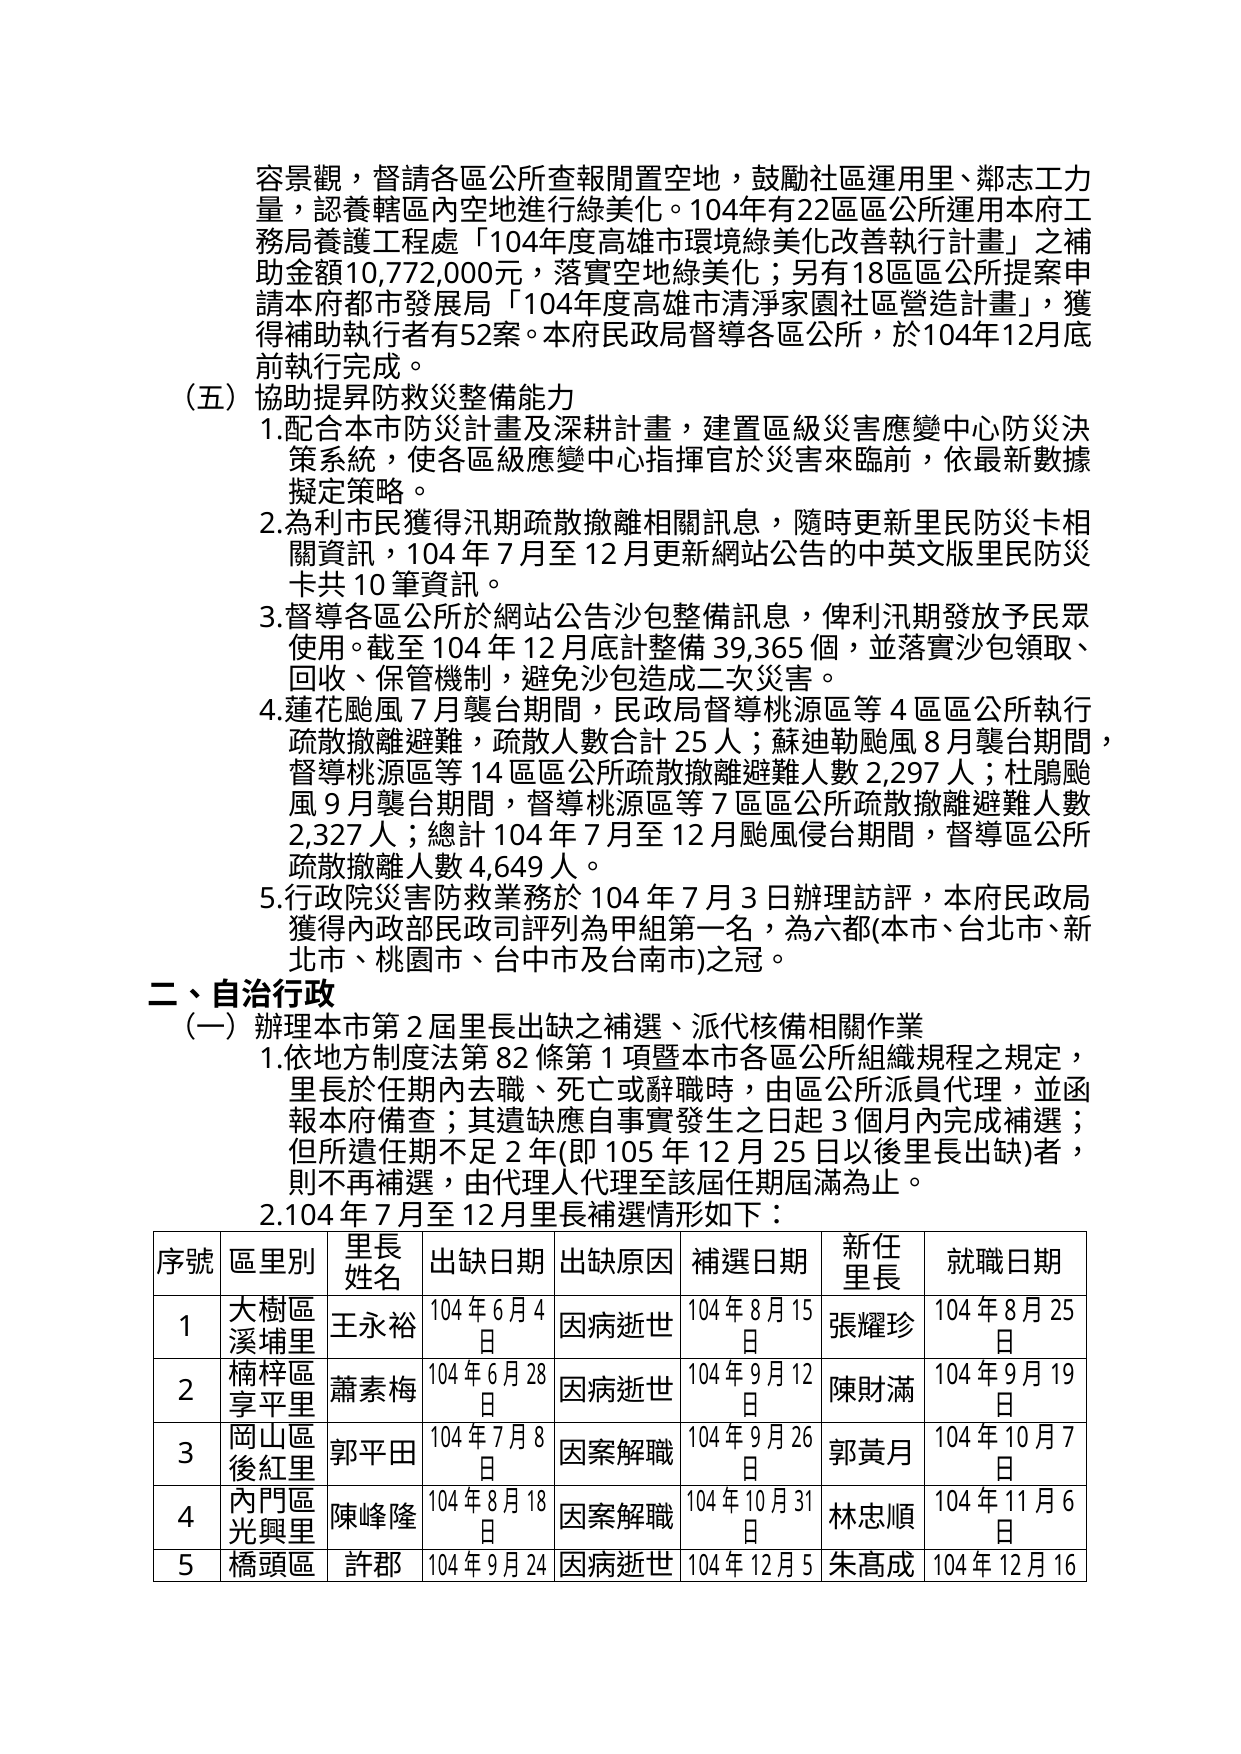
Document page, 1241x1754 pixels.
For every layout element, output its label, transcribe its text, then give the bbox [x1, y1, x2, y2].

table_cell 104年9月12日 [681, 1359, 821, 1422]
table_cell 郭平田 [328, 1423, 422, 1485]
table_header 補選日期 [681, 1232, 821, 1295]
table_cell 104年8月25日 [925, 1296, 1086, 1358]
text （五）協助提昇防救災整備能力 [148, 383, 1092, 414]
table_header 區里別 [221, 1232, 327, 1295]
table_cell 蕭素梅 [328, 1359, 422, 1422]
table_cell 104年6月28日 [423, 1359, 554, 1422]
table_header 序號 [154, 1232, 220, 1295]
table_cell 104年9月24 [423, 1550, 554, 1581]
table_cell 1 [154, 1296, 220, 1358]
table_cell 大樹區 溪埔里 [221, 1296, 327, 1358]
text 1.依地方制度法第82條第1項暨本市各區公所組織規程之規定，里長於任期內去職、死亡或辭職時，由區公所派員代理，並函報本府備查；其遺缺應自事實發生之日起3個月內完成補選；但所遺任期不足2年(即105年12月25日以後里長出缺)者，則不再補選，由代理人代理至該屆任期屆滿為止。 [259, 1044, 1092, 1200]
text （一）辦理本市第2屆里長出缺之補選、派代核備相關作業 [148, 1012, 1092, 1044]
text 5.行政院災害防救業務於104年7月3日辦理訪評，本府民政局獲得內政部民政司評列為甲組第一名，為六都(本市、台北市、新北市、桃園市、台中市及台南市)之冠。 [259, 883, 1092, 977]
table_cell 因案解職 [555, 1423, 680, 1485]
table_cell 2 [154, 1359, 220, 1422]
table_cell 郭黃月 [822, 1423, 924, 1485]
table_cell 104年6月4日 [423, 1296, 554, 1358]
table_cell 5 [154, 1550, 220, 1581]
table_header 里長 姓名 [328, 1232, 422, 1295]
table_cell 岡山區 後紅里 [221, 1423, 327, 1485]
table_header 出缺原因 [555, 1232, 680, 1295]
table_cell 104年12月5 [681, 1550, 821, 1581]
text 2.為利市民獲得汛期疏散撤離相關訊息，隨時更新里民防災卡相關資訊，104年7月至12月更新網站公告的中英文版里民防災卡共10筆資訊。 [259, 508, 1092, 602]
table_cell 104年12月16 [925, 1550, 1086, 1581]
table_cell 因病逝世 [555, 1359, 680, 1422]
table_cell 104年10月7日 [925, 1423, 1086, 1485]
table_cell 104年8月18日 [423, 1486, 554, 1549]
table_cell 楠梓區 享平里 [221, 1359, 327, 1422]
table_cell 因病逝世 [555, 1296, 680, 1358]
table_cell 104年7月8日 [423, 1423, 554, 1485]
table_cell 朱髙成 [822, 1550, 924, 1581]
text 2.104年7月至12月里長補選情形如下： [259, 1200, 1092, 1231]
table_header 新任 里長 [822, 1232, 924, 1295]
table_cell 104年11月6日 [925, 1486, 1086, 1549]
text 4.蓮花颱風7月襲台期間，民政局督導桃源區等4區區公所執行疏散撤離避難，疏散人數合計25人；蘇迪勒颱風8月襲台期間，督導桃源區等14區區公所疏散撤離避難人數2,297人；杜鵑颱風9月襲台期間，督導桃源區等7區區公所疏散撤離避難人數2,327人；總計104年7月至12月颱風侵台期間，督導區公所疏散撤離人數4,649人。 [259, 696, 1092, 883]
table_cell 張耀珍 [822, 1296, 924, 1358]
table_cell 陳財滿 [822, 1359, 924, 1422]
table_cell 林忠順 [822, 1486, 924, 1549]
table_cell 許郡 [328, 1550, 422, 1581]
table_cell 王永裕 [328, 1296, 422, 1358]
text 3.督導各區公所於網站公告沙包整備訊息，俾利汛期發放予民眾使用。截至104年12月底計整備39,365個，並落實沙包領取、回收、保管機制，避免沙包造成二次災害。 [259, 602, 1092, 696]
table_cell 104年10月31日 [681, 1486, 821, 1549]
table_cell 內門區 光興里 [221, 1486, 327, 1549]
table_header 就職日期 [925, 1232, 1086, 1295]
table_cell 因案解職 [555, 1486, 680, 1549]
table_cell 陳峰隆 [328, 1486, 422, 1549]
table_cell 3 [154, 1423, 220, 1485]
table_cell 4 [154, 1486, 220, 1549]
table_cell 104年9月26日 [681, 1423, 821, 1485]
table_header 出缺日期 [423, 1232, 554, 1295]
table_cell 104年8月15日 [681, 1296, 821, 1358]
table_cell 因病逝世 [555, 1550, 680, 1581]
text 容景觀，督請各區公所查報閒置空地，鼓勵社區運用里、鄰志工力量，認養轄區內空地進行綠美化。104年有22區區公所運用本府工務局養護工程處「104年度高雄市環境綠美化改善執行計畫」之補助金額10,772,000元，落實空地綠美化；另有18區區公所提案申請本府都市發展局「104年度高雄市清淨家園社區營造計畫」，獲得補助執行者有52案。本府民政局督導各區公所，於104年12月底前執行完成。 [255, 164, 1092, 383]
text 1.配合本市防災計畫及深耕計畫，建置區級災害應變中心防災決策系統，使各區級應變中心指揮官於災害來臨前，依最新數據擬定策略。 [259, 414, 1092, 508]
text 二、自治行政 [148, 977, 1092, 1012]
table_cell 橋頭區 [221, 1550, 327, 1581]
table_cell 104年9月19日 [925, 1359, 1086, 1422]
